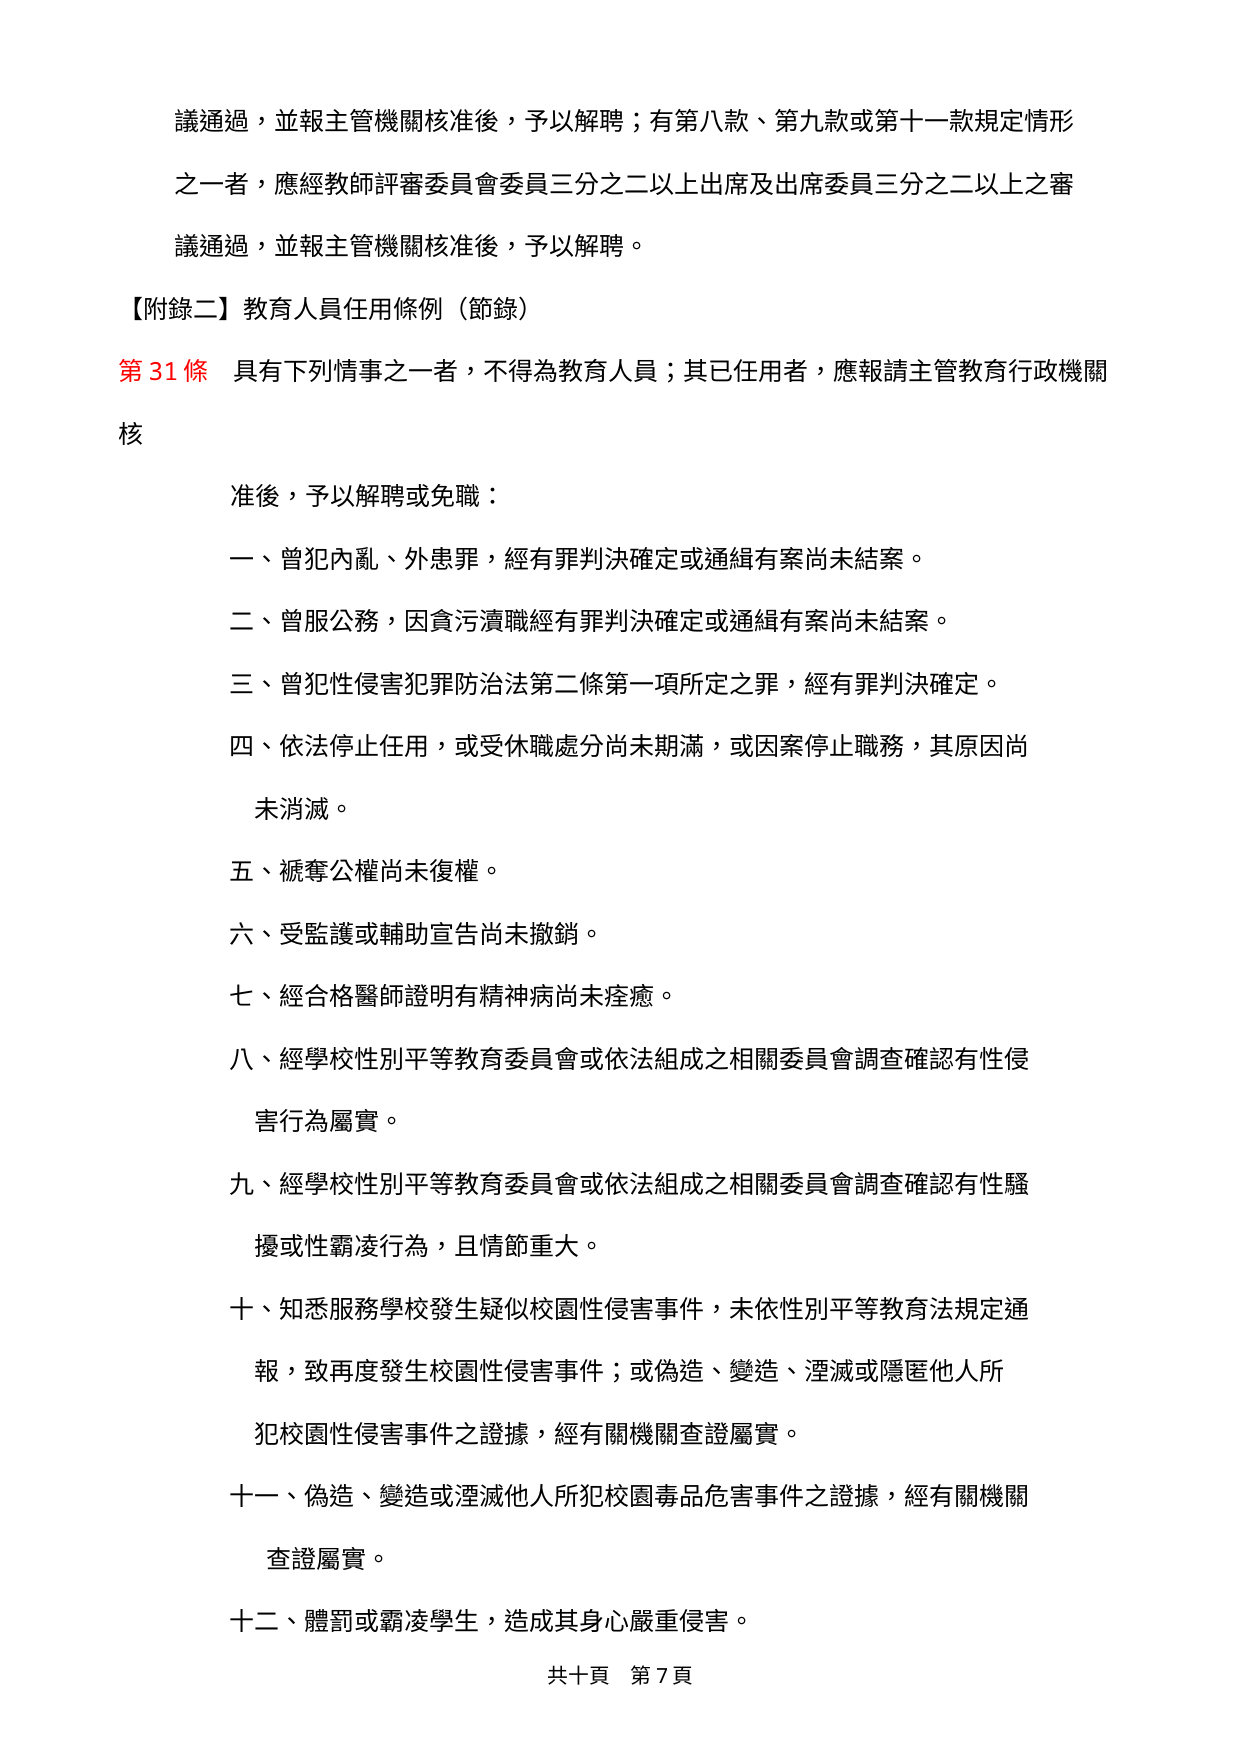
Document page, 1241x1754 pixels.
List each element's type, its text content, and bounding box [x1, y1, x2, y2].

text 二、曾服公務，因貪污瀆職經有罪判決確定或通緝有案尚未結案。 [118, 578, 1122, 641]
text 三、曾犯性侵害犯罪防治法第二條第一項所定之罪，經有罪判決確定。 [118, 641, 1122, 703]
text 【附錄二】教育人員任用條例（節錄） [118, 266, 1122, 328]
text 未消滅。 [118, 766, 1122, 828]
text 議通過，並報主管機關核准後，予以解聘。 [118, 203, 1122, 266]
text 十一、偽造、變造或湮滅他人所犯校園毒品危害事件之證據，經有關機關 [118, 1453, 1122, 1516]
text 四、依法停止任用，或受休職處分尚未期滿，或因案停止職務，其原因尚 [118, 703, 1122, 766]
text 十、知悉服務學校發生疑似校園性侵害事件，未依性別平等教育法規定通 [118, 1266, 1122, 1328]
text 查證屬實。 [118, 1516, 1122, 1578]
text 五、褫奪公權尚未復權。 [118, 828, 1122, 891]
text 七、經合格醫師證明有精神病尚未痊癒。 [118, 953, 1122, 1016]
text 准後，予以解聘或免職： [118, 453, 1122, 516]
text 之一者，應經教師評審委員會委員三分之二以上出席及出席委員三分之二以上之審 [118, 141, 1122, 203]
text 報，致再度發生校園性侵害事件；或偽造、變造、湮滅或隱匿他人所 [118, 1328, 1122, 1391]
text 害行為屬實。 [118, 1078, 1122, 1141]
text 議通過，並報主管機關核准後，予以解聘；有第八款、第九款或第十一款規定情形 [118, 78, 1122, 141]
text 九、經學校性別平等教育委員會或依法組成之相關委員會調查確認有性騷 [118, 1141, 1122, 1203]
text 犯校園性侵害事件之證據，經有關機關查證屬實。 [118, 1391, 1122, 1453]
text 擾或性霸凌行為，且情節重大。 [118, 1203, 1122, 1266]
text 第31條 具有下列情事之一者，不得為教育人員；其已任用者，應報請主管教育行政機關核 [118, 328, 1122, 453]
text 六、受監護或輔助宣告尚未撤銷。 [118, 891, 1122, 953]
text 一、曾犯內亂、外患罪，經有罪判決確定或通緝有案尚未結案。 [118, 516, 1122, 578]
text 十二、體罰或霸凌學生，造成其身心嚴重侵害。 [118, 1578, 1122, 1641]
text 八、經學校性別平等教育委員會或依法組成之相關委員會調查確認有性侵 [118, 1016, 1122, 1078]
